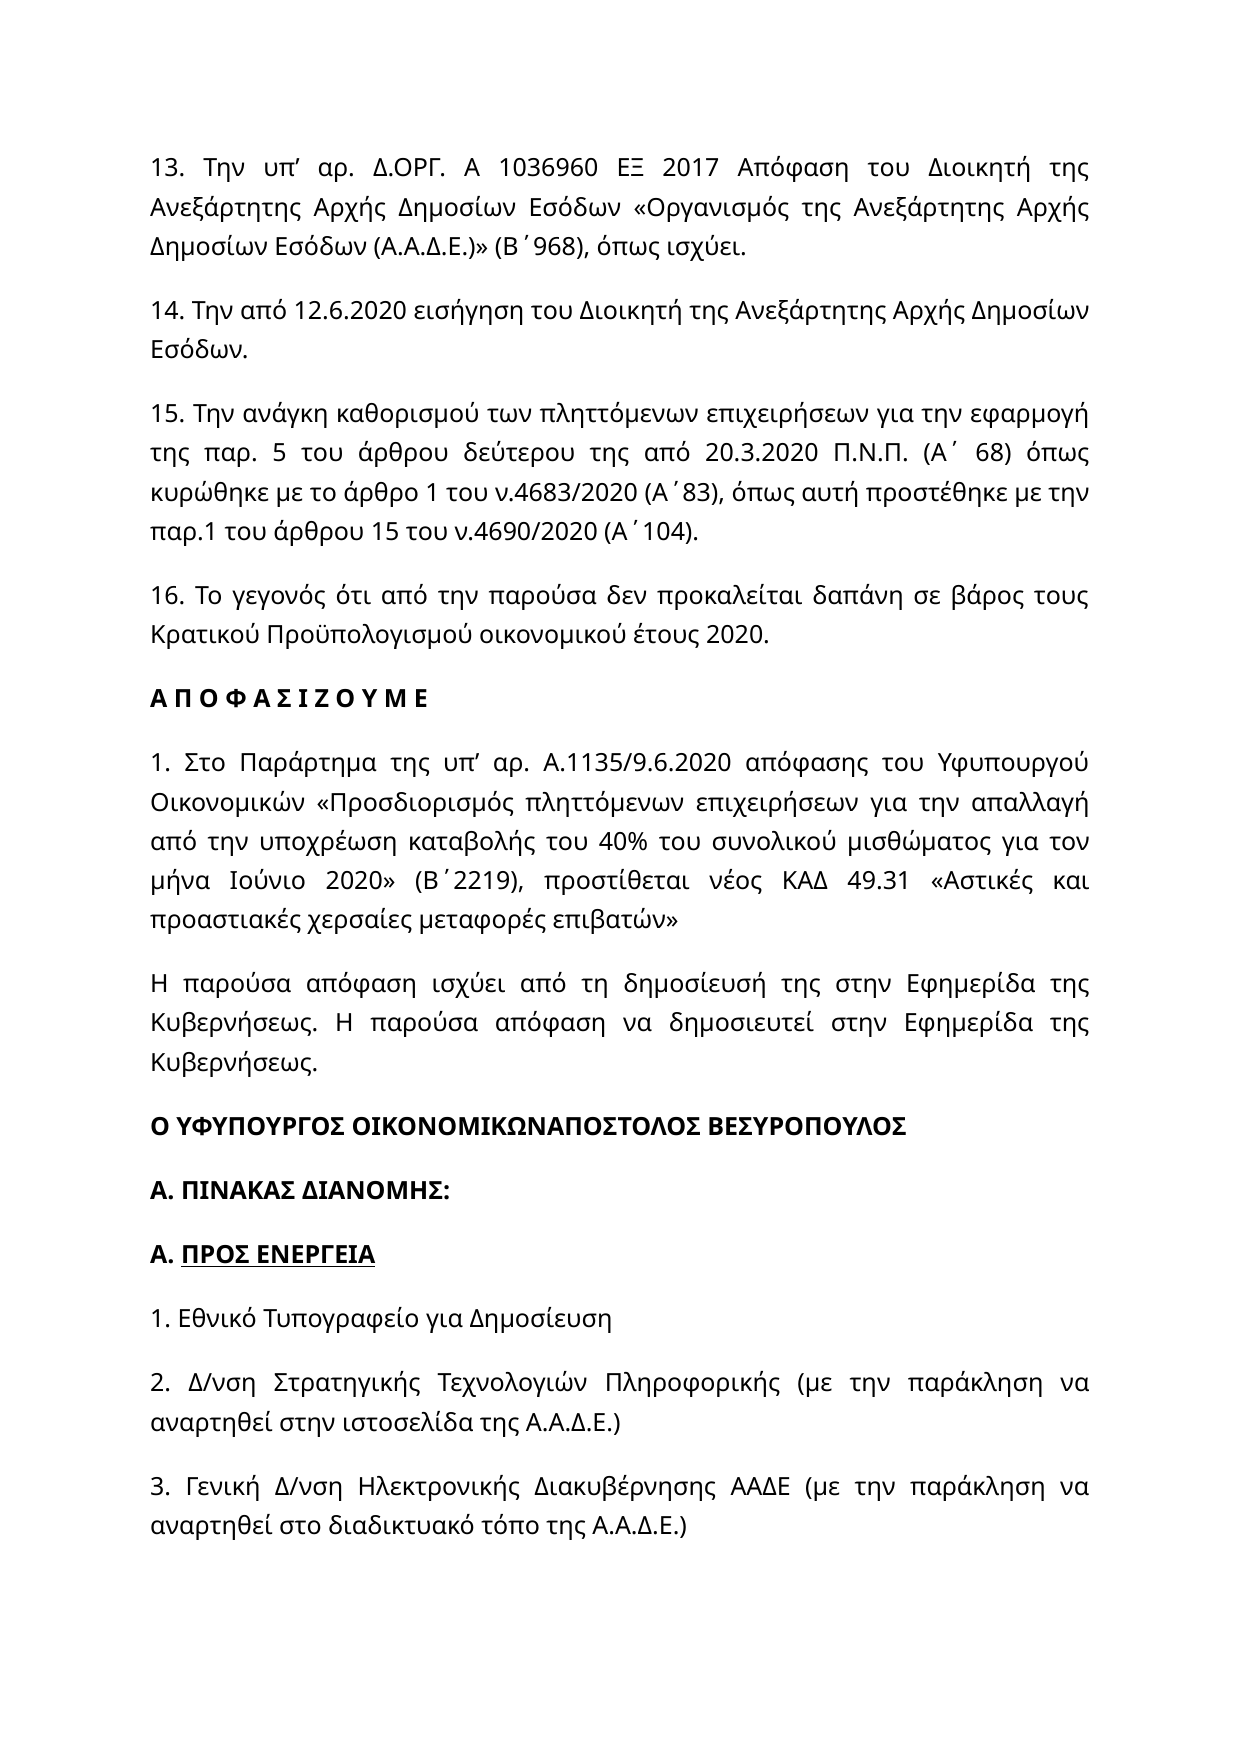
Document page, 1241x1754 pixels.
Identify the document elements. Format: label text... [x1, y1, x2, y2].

text 1. Εθνικό Τυπογραφείο για Δημοσίευση [150, 1301, 1090, 1335]
text 2. Δ/νση Στρατηγικής Τεχνολογιών Πληροφορικής (με την παράκληση να αναρτηθεί στην ιστοσελίδα της Α.Α.Δ.Ε.) [150, 1365, 1090, 1438]
text 14. Την από 12.6.2020 εισήγηση του Διοικητή της Ανεξάρτητης Αρχής Δημοσίων Εσόδων. [150, 292, 1090, 366]
text 15. Την ανάγκη καθορισμού των πληττόμενων επιχειρήσεων για την εφαρμογή της παρ. 5 του άρθρου δεύτερου της από 20.3.2020 Π.Ν.Π. (Α΄ 68) όπως κυρώθηκε με το άρθρο 1 του ν.4683/2020 (Α΄83), όπως αυτή προστέθηκε με την παρ.1 του άρθρου 15 του ν.4690/2020 (Α΄104). [150, 396, 1090, 547]
text Α. ΠΙΝΑΚΑΣ ΔΙΑΝΟΜΗΣ: [150, 1172, 1090, 1207]
text Ο ΥΦΥΠΟΥΡΓΟΣ ΟΙΚΟΝΟΜΙΚΩΝΑΠΟΣΤΟΛΟΣ ΒΕΣΥΡΟΠΟΥΛΟΣ [150, 1108, 1090, 1142]
text 1. Στο Παράρτημα της υπ’ αρ. Α.1135/9.6.2020 απόφασης του Υφυπουργού Οικονομικών «Προσδιορισμός πληττόμενων επιχειρήσεων για την απαλλαγή από την υποχρέωση καταβολής του 40% του συνολικού μισθώματος για τον μήνα Ιούνιο 2020» (Β΄2219), προστίθεται νέος ΚΑΔ 49.31 «Αστικές και προαστιακές χερσαίες μεταφορές επιβατών» [150, 745, 1090, 936]
text 13. Την υπ’ αρ. Δ.ΟΡΓ. Α 1036960 ΕΞ 2017 Απόφαση του Διοικητή της Ανεξάρτητης Αρχής Δημοσίων Εσόδων «Οργανισμός της Ανεξάρτητης Αρχής Δημοσίων Εσόδων (Α.Α.Δ.Ε.)» (Β΄968), όπως ισχύει. [150, 150, 1090, 262]
text Α. ΠΡΟΣ ΕΝΕΡΓΕΙΑ [150, 1237, 1090, 1271]
text Η παρούσα απόφαση ισχύει από τη δημοσίευσή της στην Εφημερίδα της Κυβερνήσεως. Η παρούσα απόφαση να δημοσιευτεί στην Εφημερίδα της Κυβερνήσεως. [150, 966, 1090, 1078]
text 16. Το γεγονός ότι από την παρούσα δεν προκαλείται δαπάνη σε βάρος τους Κρατικού Προϋπολογισμού οικονομικού έτους 2020. [150, 577, 1090, 651]
text 3. Γενική Δ/νση Ηλεκτρονικής Διακυβέρνησης ΑΑΔΕ (με την παράκληση να αναρτηθεί στο διαδικτυακό τόπο της Α.Α.Δ.Ε.) [150, 1468, 1090, 1542]
text Α Π Ο Φ Α Σ Ι Ζ Ο Υ Μ Ε [150, 681, 1090, 715]
